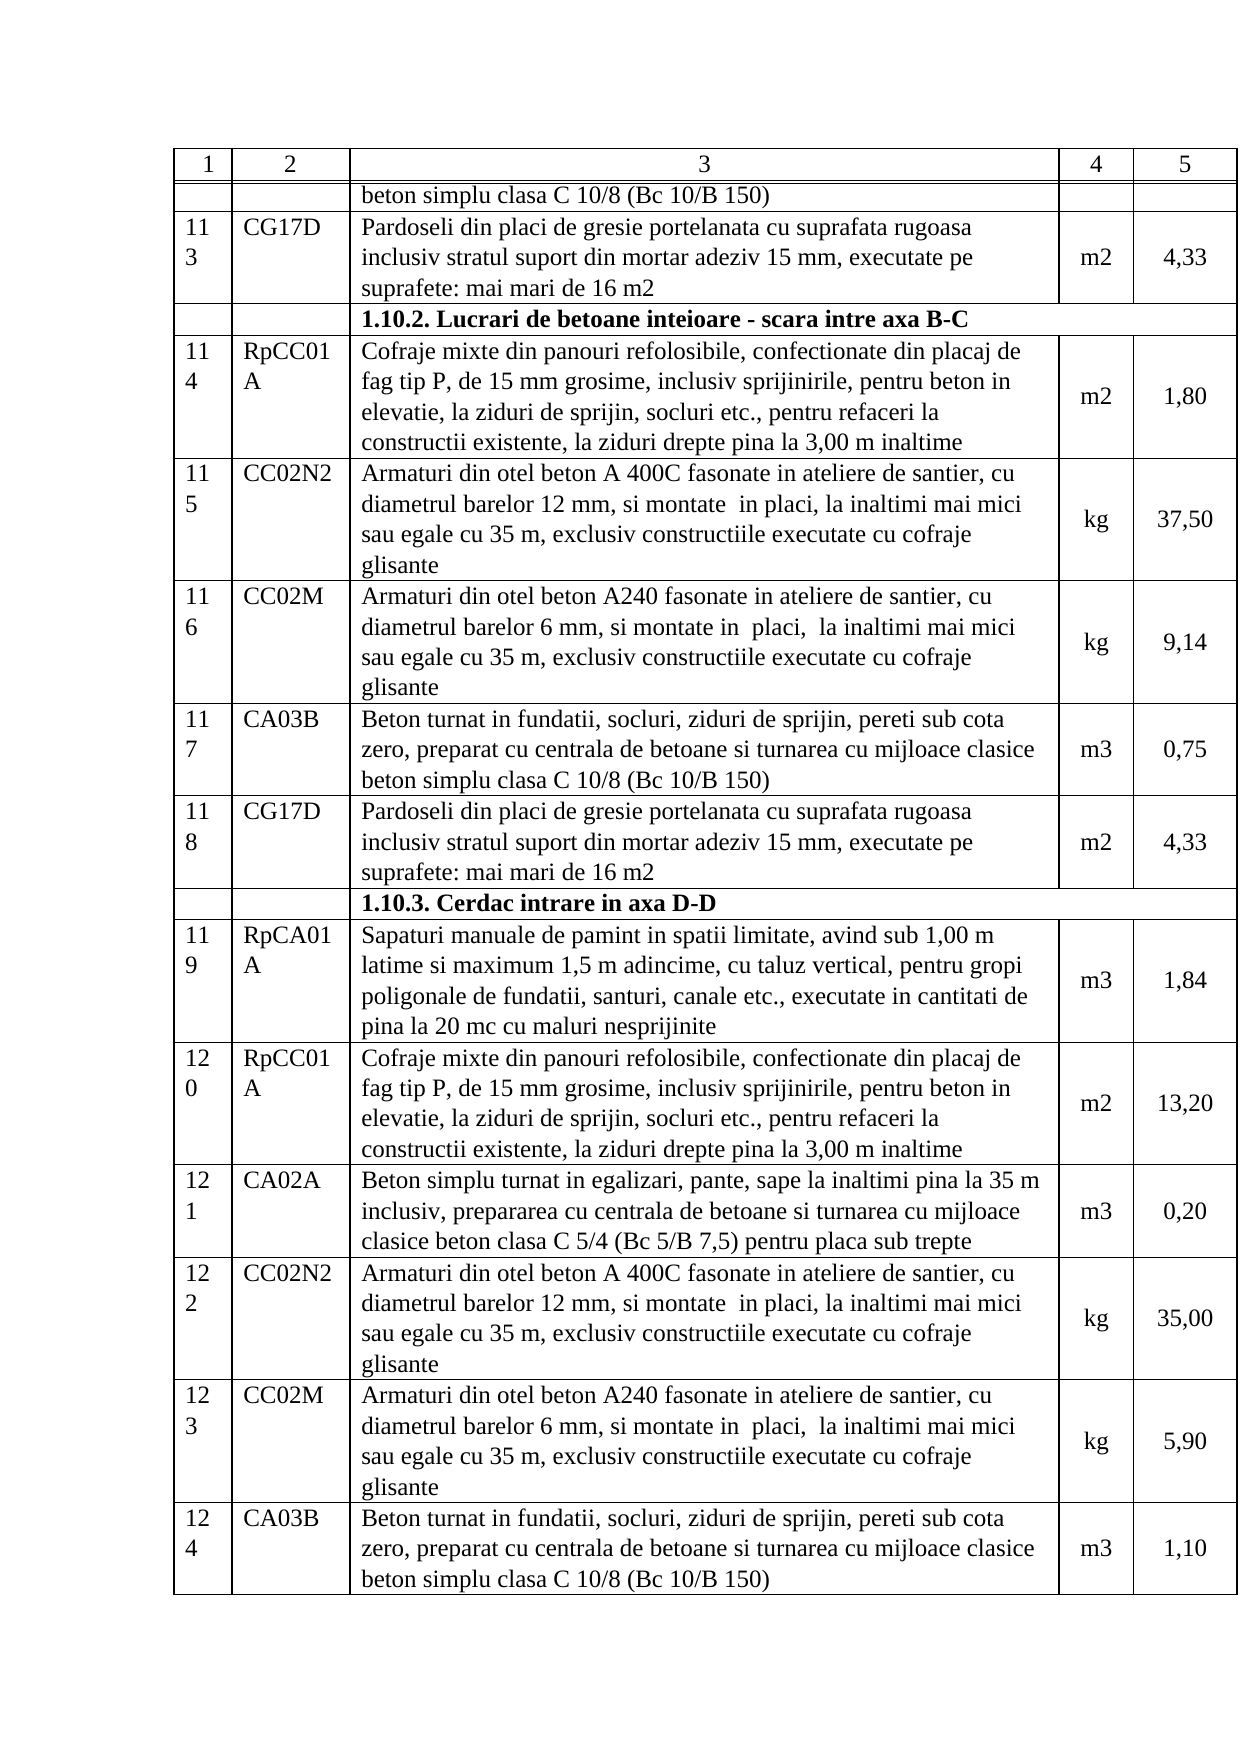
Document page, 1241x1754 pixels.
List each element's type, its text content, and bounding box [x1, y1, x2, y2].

table_cell Beton turnat in fundatii, socluri, ziduri de sprijin, pereti sub cota zero, preparat cu centrala de betoane si turnarea cu mijloace clasice beton simplu clasa C 10/8 (Bc 10/B 150) [351, 1503, 1058, 1594]
table_cell Armaturi din otel beton A240 fasonate in ateliere de santier, cu diametrul barelor 6 mm, si montate in placi, la inaltimi mai mici sau egale cu 35 m, exclusiv constructiile executate cu cofraje glisante [351, 581, 1058, 703]
table_cell Pardoseli din placi de gresie portelanata cu suprafata rugoasa inclusiv stratul suport din mortar adeziv 15 mm, executate pe suprafete: mai mari de 16 m2 [351, 796, 1058, 887]
table_cell 1.10.3. Cerdac intrare in axa D-D [351, 889, 1236, 919]
table_cell m3 [1060, 1165, 1133, 1257]
table_cell m3 [1060, 920, 1133, 1042]
table_header 4 [1060, 149, 1133, 179]
table_cell CC02M [233, 581, 349, 703]
table_cell 4,33 [1134, 796, 1236, 887]
table_cell 37,50 [1134, 459, 1236, 580]
table_cell [1060, 184, 1133, 211]
table_cell 120 [175, 1043, 231, 1164]
table_cell m2 [1060, 1043, 1133, 1164]
table_cell [233, 184, 349, 211]
table_cell CG17D [233, 212, 349, 303]
table_cell CA03B [233, 1503, 349, 1594]
table_cell 9,14 [1134, 581, 1236, 703]
table_cell 123 [175, 1380, 231, 1502]
table_header 5 [1134, 149, 1236, 179]
table_cell CC02M [233, 1380, 349, 1502]
table_cell m3 [1060, 704, 1133, 795]
table_cell 115 [175, 459, 231, 580]
table_cell Beton simplu turnat in egalizari, pante, sape la inaltimi pina la 35 m inclusiv, prepararea cu centrala de betoane si turnarea cu mijloace clasice beton clasa C 5/4 (Bc 5/B 7,5) pentru placa sub trepte [351, 1165, 1058, 1257]
table_cell Pardoseli din placi de gresie portelanata cu suprafata rugoasa inclusiv stratul suport din mortar adeziv 15 mm, executate pe suprafete: mai mari de 16 m2 [351, 212, 1058, 303]
table_cell CA03B [233, 704, 349, 795]
table_cell Armaturi din otel beton A240 fasonate in ateliere de santier, cu diametrul barelor 6 mm, si montate in placi, la inaltimi mai mici sau egale cu 35 m, exclusiv constructiile executate cu cofraje glisante [351, 1380, 1058, 1502]
table_cell 118 [175, 796, 231, 887]
table_cell RpCC01A [233, 336, 349, 457]
table_cell 35,00 [1134, 1258, 1236, 1379]
table_cell 5,90 [1134, 1380, 1236, 1502]
table_cell m2 [1060, 336, 1133, 457]
table_cell CG17D [233, 796, 349, 887]
table_cell 0,20 [1134, 1165, 1236, 1257]
table_cell CC02N2 [233, 1258, 349, 1379]
table_cell RpCC01A [233, 1043, 349, 1164]
table_cell [175, 889, 231, 919]
table_cell Sapaturi manuale de pamint in spatii limitate, avind sub 1,00 m latime si maximum 1,5 m adincime, cu taluz vertical, pentru gropi poligonale de fundatii, santuri, canale etc., executate in cantitati de pina la 20 mc cu maluri nesprijinite [351, 920, 1058, 1042]
table_cell Cofraje mixte din panouri refolosibile, confectionate din placaj de fag tip P, de 15 mm grosime, inclusiv sprijinirile, pentru beton in elevatie, la ziduri de sprijin, socluri etc., pentru refaceri la constructii existente, la ziduri drepte pina la 3,00 m inaltime [351, 336, 1058, 457]
table_cell 0,75 [1134, 704, 1236, 795]
table_cell RpCA01A [233, 920, 349, 1042]
table_cell beton simplu clasa C 10/8 (Bc 10/B 150) [351, 184, 1058, 211]
table_header 1 [175, 149, 231, 179]
table_cell kg [1060, 581, 1133, 703]
table_cell 116 [175, 581, 231, 703]
table_header 2 [233, 149, 349, 179]
table_cell 1.10.2. Lucrari de betoane inteioare - scara intre axa B-C [351, 304, 1236, 335]
table_header 3 [351, 149, 1058, 179]
table_cell 1,84 [1134, 920, 1236, 1042]
table_cell m2 [1060, 796, 1133, 887]
table_cell [233, 889, 349, 919]
table_cell 117 [175, 704, 231, 795]
table_cell 1,80 [1134, 336, 1236, 457]
table_cell [175, 304, 231, 335]
table_cell kg [1060, 1380, 1133, 1502]
table_cell 1,10 [1134, 1503, 1236, 1594]
table_cell kg [1060, 1258, 1133, 1379]
table_cell [175, 184, 231, 211]
table_cell [233, 304, 349, 335]
table_cell Beton turnat in fundatii, socluri, ziduri de sprijin, pereti sub cota zero, preparat cu centrala de betoane si turnarea cu mijloace clasice beton simplu clasa C 10/8 (Bc 10/B 150) [351, 704, 1058, 795]
table_cell Armaturi din otel beton A 400C fasonate in ateliere de santier, cu diametrul barelor 12 mm, si montate in placi, la inaltimi mai mici sau egale cu 35 m, exclusiv constructiile executate cu cofraje glisante [351, 459, 1058, 580]
table_cell 121 [175, 1165, 231, 1257]
table_cell 113 [175, 212, 231, 303]
table_cell 124 [175, 1503, 231, 1594]
table_cell 119 [175, 920, 231, 1042]
table_cell kg [1060, 459, 1133, 580]
table_cell Armaturi din otel beton A 400C fasonate in ateliere de santier, cu diametrul barelor 12 mm, si montate in placi, la inaltimi mai mici sau egale cu 35 m, exclusiv constructiile executate cu cofraje glisante [351, 1258, 1058, 1379]
table_cell 122 [175, 1258, 231, 1379]
table_cell 13,20 [1134, 1043, 1236, 1164]
table_cell CC02N2 [233, 459, 349, 580]
table_cell 114 [175, 336, 231, 457]
table_cell 4,33 [1134, 212, 1236, 303]
table_cell CA02A [233, 1165, 349, 1257]
table_cell [1134, 184, 1236, 211]
table_cell m2 [1060, 212, 1133, 303]
table_cell Cofraje mixte din panouri refolosibile, confectionate din placaj de fag tip P, de 15 mm grosime, inclusiv sprijinirile, pentru beton in elevatie, la ziduri de sprijin, socluri etc., pentru refaceri la constructii existente, la ziduri drepte pina la 3,00 m inaltime [351, 1043, 1058, 1164]
table_cell m3 [1060, 1503, 1133, 1594]
